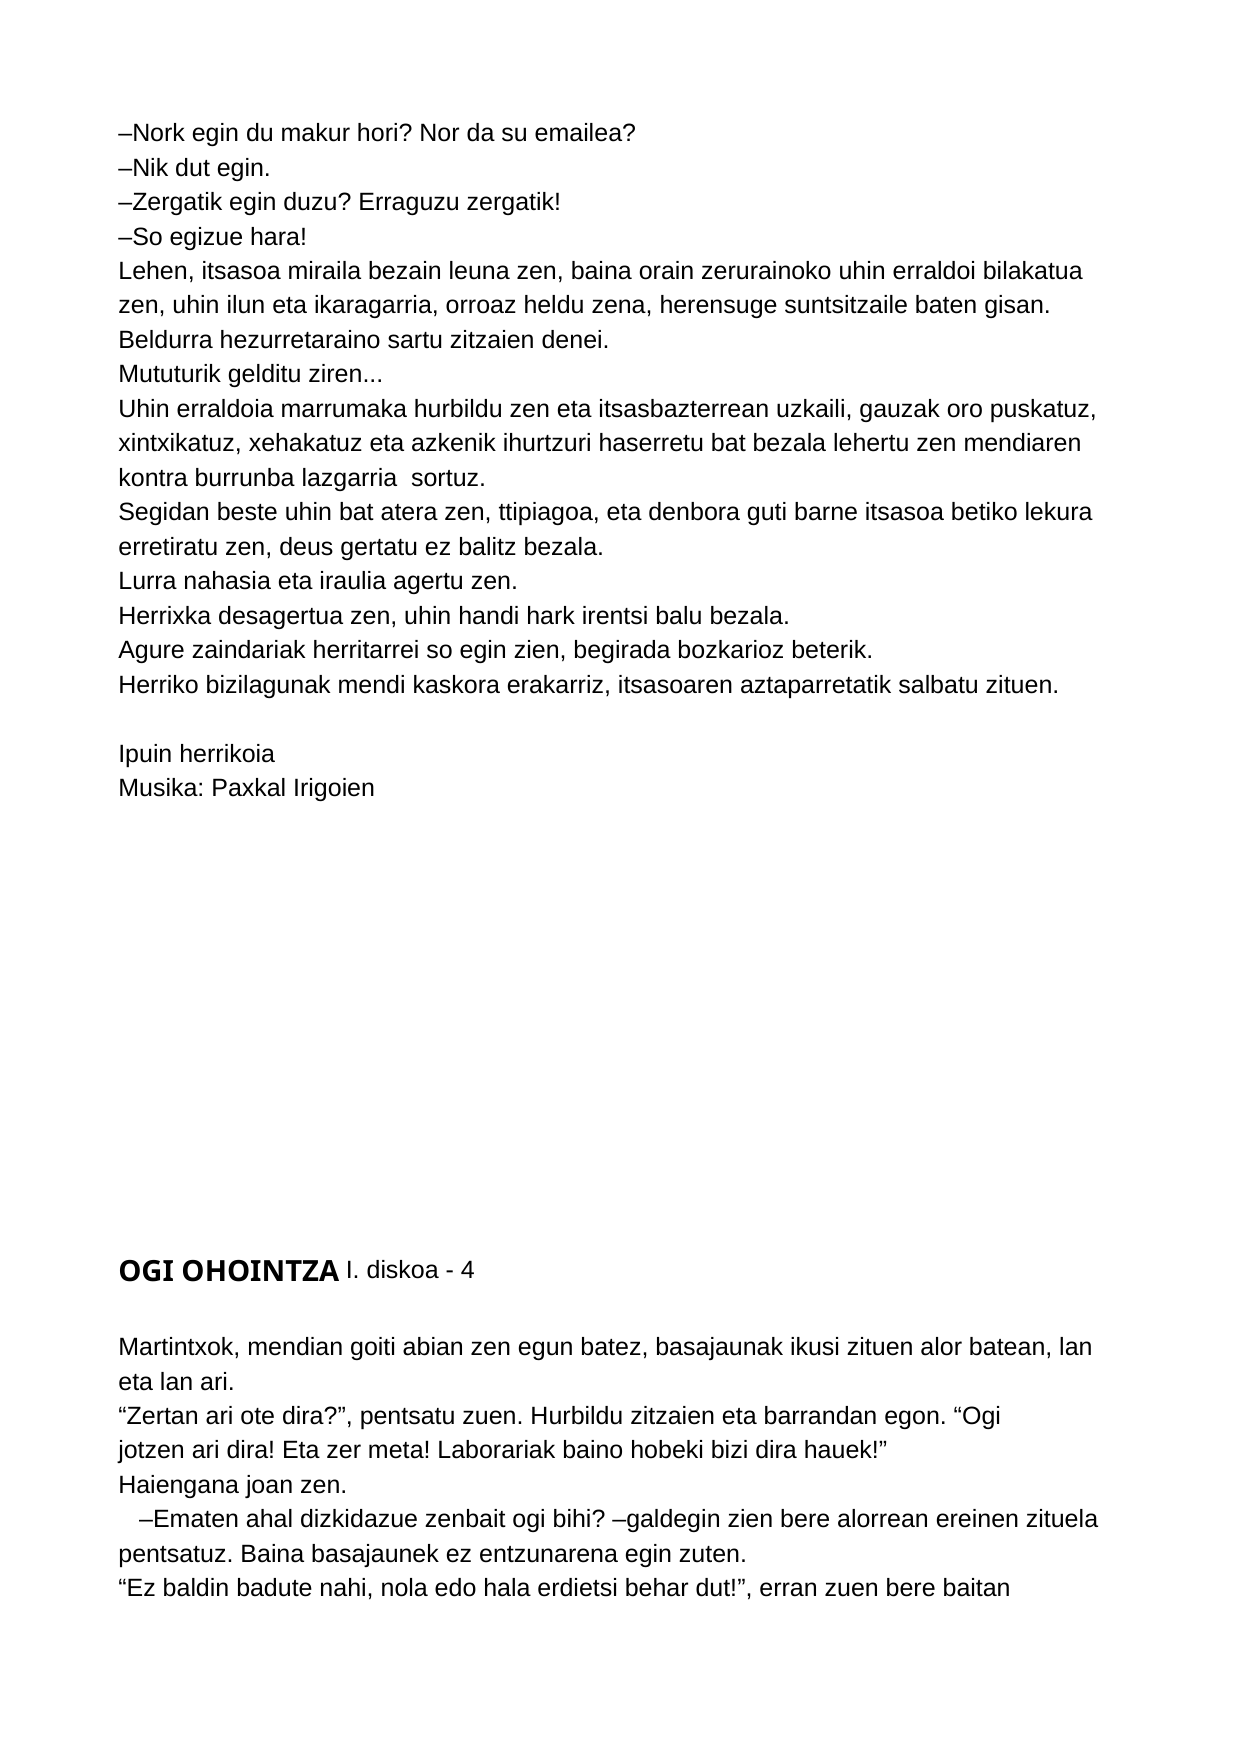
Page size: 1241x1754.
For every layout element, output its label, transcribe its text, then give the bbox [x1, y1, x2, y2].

text Herrixka desagertua zen, uhin handi hark irentsi balu bezala. [118, 601, 1122, 629]
text Martintxok, mendian goiti abian zen egun batez, basajaunak ikusi zituen alor batean, lan eta lan ari. [118, 1332, 1122, 1395]
text –Zergatik egin duzu? Erraguzu zergatik! [118, 187, 1122, 216]
text Musika: Paxkal Irigoien [118, 773, 1122, 802]
text –Nork egin du makur hori? Nor da su emailea? [118, 118, 1122, 147]
text Mututurik gelditu ziren... [118, 359, 1122, 388]
text Agure zaindariak herritarrei so egin zien, begirada bozkarioz beterik. [118, 635, 1122, 664]
text Haiengana joan zen. [118, 1470, 1122, 1499]
text –So egizue hara! [118, 222, 1122, 250]
text Herriko bizilagunak mendi kaskora erakarriz, itsasoaren aztaparretatik salbatu zituen. [118, 670, 1122, 698]
text –Ematen ahal dizkidazue zenbait ogi bihi? –galdegin zien bere alorrean ereinen zituela pentsatuz. Baina basajaunek ez entzunarena egin zuten. [118, 1504, 1122, 1568]
text Segidan beste uhin bat atera zen, ttipiagoa, eta denbora guti barne itsasoa betiko lekura erretiratu zen, deus gertatu ez balitz bezala. [118, 497, 1122, 561]
text Ipuin herrikoia [118, 739, 1122, 767]
text Lehen, itsasoa miraila bezain leuna zen, baina orain zerurainoko uhin erraldoi bilakatua zen, uhin ilun eta ikaragarria, orroaz heldu zena, herensuge suntsitzaile baten gisan. [118, 256, 1122, 319]
text “Zertan ari ote dira?”, pentsatu zuen. Hurbildu zitzaien eta barrandan egon. “Ogi jotzen ari dira! Eta zer meta! Laborariak baino hobeki bizi dira hauek!” [118, 1401, 1122, 1464]
text –Nik dut egin. [118, 153, 1122, 181]
text “Ez baldin badute nahi, nola edo hala erdietsi behar dut!”, erran zuen bere baitan [118, 1573, 1122, 1602]
text Beldurra hezurretaraino sartu zitzaien denei. [118, 325, 1122, 354]
text Uhin erraldoia marrumaka hurbildu zen eta itsasbazterrean uzkaili, gauzak oro puskatuz, xintxikatuz, xehakatuz eta azkenik ihurtzuri haserretu bat bezala lehertu zen mendiaren kontra burrunba lazgarria sortuz. [118, 394, 1122, 492]
text OGI OHOINTZA I. diskoa - 4 [118, 1250, 1122, 1290]
text Lurra nahasia eta iraulia agertu zen. [118, 566, 1122, 595]
